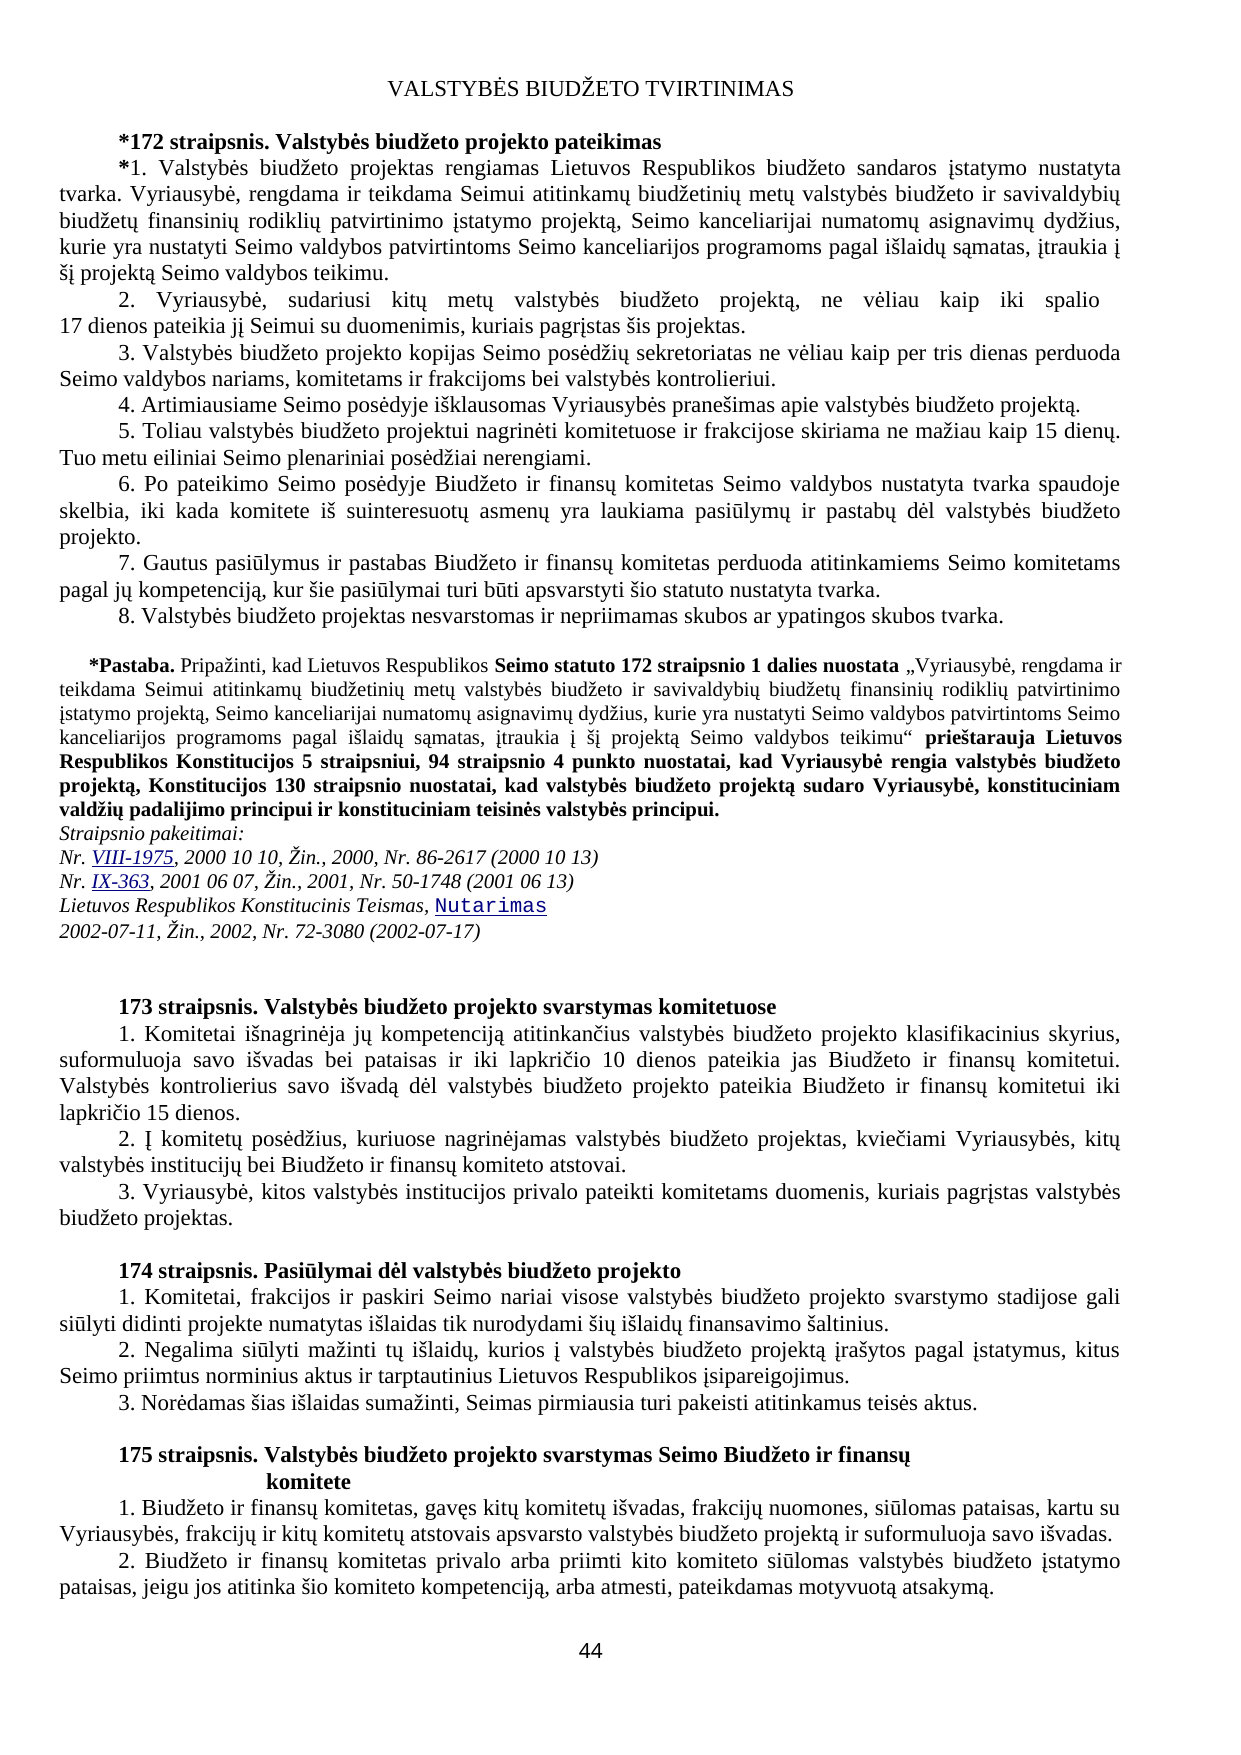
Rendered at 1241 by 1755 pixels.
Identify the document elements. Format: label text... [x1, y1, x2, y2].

text 2. Vyriausybė, sudariusi kitų metų valstybės biudžeto projektą, ne vėliau kaip iki spalio 17 dienos pateikia jį Seimui su duomenimis, kuriais pagrįstas šis projektas. [59, 286, 1122, 338]
text 6. Po pateikimo Seimo posėdyje Biudžeto ir finansų komitetas Seimo valdybos nustatyta tvarka spaudoje skelbia, iki kada komitete iš suinteresuotų asmenų yra laukiama pasiūlymų ir pastabų dėl valstybės biudžeto projekto. [59, 470, 1122, 549]
text 5. Toliau valstybės biudžeto projektui nagrinėti komitetuose ir frakcijose skiriama ne mažiau kaip 15 dienų. Tuo metu eiliniai Seimo plenariniai posėdžiai nerengiami. [59, 418, 1122, 470]
text 3. Vyriausybė, kitos valstybės institucijos privalo pateikti komitetams duomenis, kuriais pagrįstas valstybės biudžeto projektas. [59, 1178, 1122, 1231]
text Lietuvos Respublikos Konstitucinis Teismas, Nutarimas [59, 893, 1122, 919]
text 2. Į komitetų posėdžius, kuriuose nagrinėjamas valstybės biudžeto projektas, kviečiami Vyriausybės, kitų valstybės institucijų bei Biudžeto ir finansų komiteto atstovai. [59, 1125, 1122, 1178]
text Straipsnio pakeitimai: [59, 821, 1122, 845]
text 175 straipsnis. Valstybės biudžeto projekto svarstymas Seimo Biudžeto ir finansų [118, 1441, 1122, 1468]
text Nr. VIII-1975, 2000 10 10, Žin., 2000, Nr. 86-2617 (2000 10 13) [59, 845, 1122, 869]
text 7. Gautus pasiūlymus ir pastabas Biudžeto ir finansų komitetas perduoda atitinkamiems Seimo komitetams pagal jų kompetenciją, kur šie pasiūlymai turi būti apsvarstyti šio statuto nustatyta tvarka. [59, 549, 1122, 602]
text 2. Biudžeto ir finansų komitetas privalo arba priimti kito komiteto siūlomas valstybės biudžeto įstatymo pataisas, jeigu jos atitinka šio komiteto kompetenciją, arba atmesti, pateikdamas motyvuotą atsakymą. [59, 1547, 1122, 1599]
text 4. Artimiausiame Seimo posėdyje išklausomas Vyriausybės pranešimas apie valstybės biudžeto projektą. [59, 391, 1122, 418]
text 2. Negalima siūlyti mažinti tų išlaidų, kurios į valstybės biudžeto projektą įrašytos pagal įstatymus, kitus Seimo priimtus norminius aktus ir tarptautinius Lietuvos Respublikos įsipareigojimus. [59, 1336, 1122, 1389]
text 1. Komitetai išnagrinėja jų kompetenciją atitinkančius valstybės biudžeto projekto klasifikacinius skyrius, suformuluoja savo išvadas bei pataisas ir iki lapkričio 10 dienos pateikia jas Biudžeto ir finansų komitetui. Valstybės kontrolierius savo išvadą dėl valstybės biudžeto projekto pateikia Biudžeto ir finansų komitetui iki lapkričio 15 dienos. [59, 1020, 1122, 1125]
text *1. Valstybės biudžeto projektas rengiamas Lietuvos Respublikos biudžeto sandaros įstatymo nustatyta tvarka. Vyriausybė, rengdama ir teikdama Seimui atitinkamų biudžetinių metų valstybės biudžeto ir savivaldybių biudžetų finansinių rodiklių patvirtinimo įstatymo projektą, Seimo kanceliarijai numatomų asignavimų dydžius, kurie yra nustatyti Seimo valdybos patvirtintoms Seimo kanceliarijos programoms pagal išlaidų sąmatas, įtraukia į šį projektą Seimo valdybos teikimu. [59, 154, 1122, 286]
text 3. Norėdamas šias išlaidas sumažinti, Seimas pirmiausia turi pakeisti atitinkamus teisės aktus. [59, 1389, 1122, 1415]
text 8. Valstybės biudžeto projektas nesvarstomas ir nepriimamas skubos ar ypatingos skubos tvarka. [59, 602, 1122, 628]
text 1. Komitetai, frakcijos ir paskiri Seimo nariai visose valstybės biudžeto projekto svarstymo stadijose gali siūlyti didinti projekte numatytas išlaidas tik nurodydami šių išlaidų finansavimo šaltinius. [59, 1283, 1122, 1336]
text 173 straipsnis. Valstybės biudžeto projekto svarstymas komitetuose [59, 993, 1122, 1020]
text *Pastaba. Pripažinti, kad Lietuvos Respublikos Seimo statuto 172 straipsnio 1 dalies nuostata „Vyriausybė, rengdama ir teikdama Seimui atitinkamų biudžetinių metų valstybės biudžeto ir savivaldybių biudžetų finansinių rodiklių patvirtinimo įstatymo projektą, Seimo kanceliarijai numatomų asignavimų dydžius, kurie yra nustatyti Seimo valdybos patvirtintoms Seimo kanceliarijos programoms pagal išlaidų sąmatas, įtraukia į šį projektą Seimo valdybos teikimu“ prieštarauja Lietuvos Respublikos Konstitucijos 5 straipsniui, 94 straipsnio 4 punkto nuostatai, kad Vyriausybė rengia valstybės biudžeto projektą, Konstitucijos 130 straipsnio nuostatai, kad valstybės biudžeto projektą sudaro Vyriausybė, konstituciniam valdžių padalijimo principui ir konstituciniam teisinės valstybės principui. [59, 652, 1122, 821]
text 1. Biudžeto ir finansų komitetas, gavęs kitų komitetų išvadas, frakcijų nuomones, siūlomas pataisas, kartu su Vyriausybės, frakcijų ir kitų komitetų atstovais apsvarsto valstybės biudžeto projektą ir suformuluoja savo išvadas. [59, 1494, 1122, 1547]
text VALSTYBĖS BIUDŽETO TVIRTINIMAS [59, 75, 1122, 101]
text Nr. IX-363, 2001 06 07, Žin., 2001, Nr. 50-1748 (2001 06 13) [59, 869, 1122, 893]
text 3. Valstybės biudžeto projekto kopijas Seimo posėdžių sekretoriatas ne vėliau kaip per tris dienas perduoda Seimo valdybos nariams, komitetams ir frakcijoms bei valstybės kontrolieriui. [59, 338, 1122, 391]
text *172 straipsnis. Valstybės biudžeto projekto pateikimas [59, 128, 1122, 154]
text 174 straipsnis. Pasiūlymai dėl valstybės biudžeto projekto [59, 1257, 1122, 1283]
text komitete [266, 1468, 1122, 1494]
text 2002-07-11, Žin., 2002, Nr. 72-3080 (2002-07-17) [59, 919, 1122, 943]
